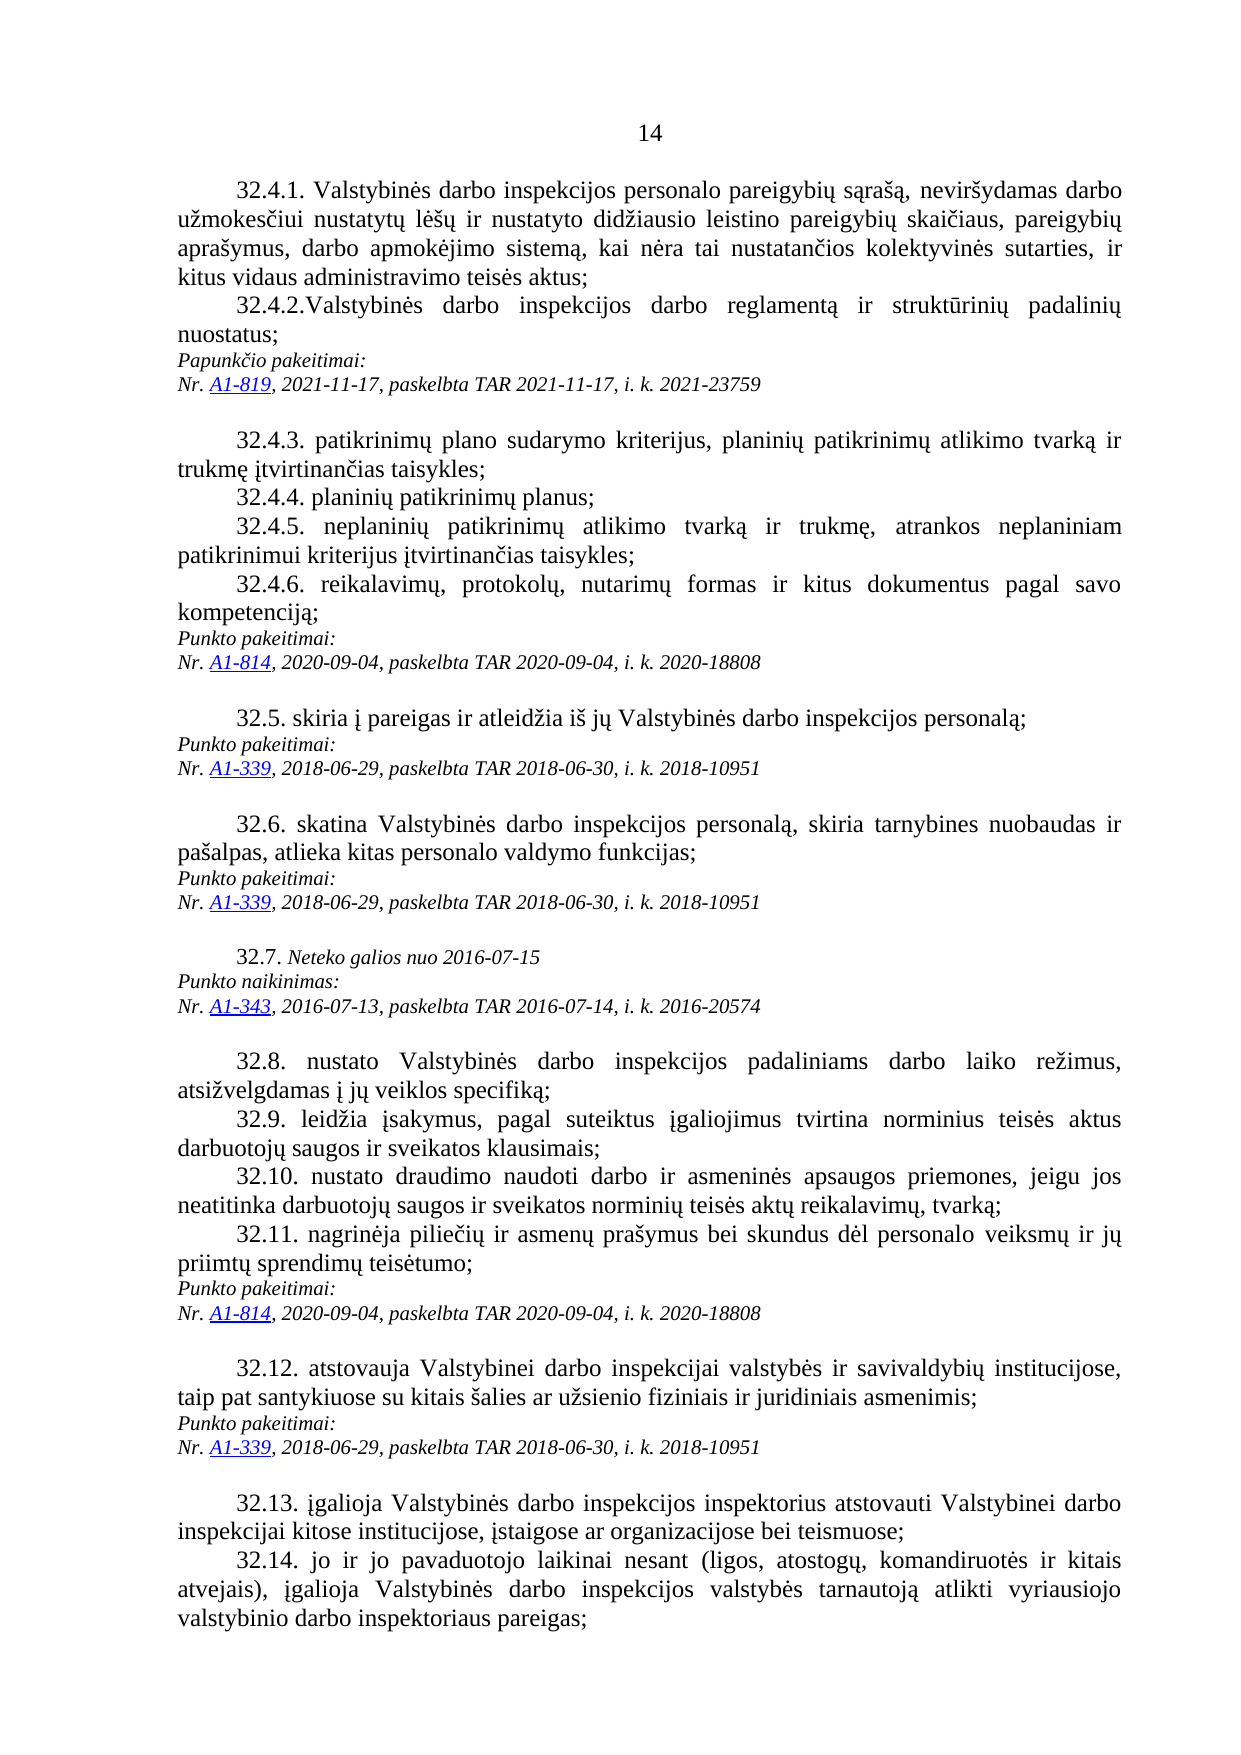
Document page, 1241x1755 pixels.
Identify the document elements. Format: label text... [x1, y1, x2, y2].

text Nr. A1-814, 2020-09-04, paskelbta TAR 2020-09-04, i. k. 2020-18808 [177, 1300, 1122, 1324]
text 32.4.3. patikrinimų plano sudarymo kriterijus, planinių patikrinimų atlikimo tvarką ir trukmę įtvirtinančias taisykles; [177, 425, 1122, 482]
text Nr. A1-339, 2018-06-29, paskelbta TAR 2018-06-30, i. k. 2018-10951 [177, 756, 1122, 780]
text 32.9. leidžia įsakymus, pagal suteiktus įgaliojimus tvirtina norminius teisės aktus darbuotojų saugos ir sveikatos klausimais; [177, 1104, 1122, 1161]
text Punkto pakeitimai: [177, 732, 1122, 756]
text 32.14. jo ir jo pavaduotojo laikinai nesant (ligos, atostogų, komandiruotės ir kitais atvejais), įgalioja Valstybinės darbo inspekcijos valstybės tarnautoją atlikti vyriausiojo valstybinio darbo inspektoriaus pareigas; [177, 1545, 1122, 1631]
text 32.4.4. planinių patikrinimų planus; [177, 482, 1122, 511]
text Punkto pakeitimai: [177, 626, 1122, 650]
text Nr. A1-339, 2018-06-29, paskelbta TAR 2018-06-30, i. k. 2018-10951 [177, 1435, 1122, 1459]
text 32.6. skatina Valstybinės darbo inspekcijos personalą, skiria tarnybines nuobaudas ir pašalpas, atlieka kitas personalo valdymo funkcijas; [177, 809, 1122, 866]
text Punkto pakeitimai: [177, 1276, 1122, 1300]
text Nr. A1-339, 2018-06-29, paskelbta TAR 2018-06-30, i. k. 2018-10951 [177, 890, 1122, 914]
text Punkto naikinimas: [177, 969, 1122, 993]
text 32.10. nustato draudimo naudoti darbo ir asmeninės apsaugos priemones, jeigu jos neatitinka darbuotojų saugos ir sveikatos norminių teisės aktų reikalavimų, tvarką; [177, 1161, 1122, 1219]
text Nr. A1-819, 2021-11-17, paskelbta TAR 2021-11-17, i. k. 2021-23759 [177, 372, 1122, 396]
text 32.12. atstovauja Valstybinei darbo inspekcijai valstybės ir savivaldybių institucijose, taip pat santykiuose su kitais šalies ar užsienio fiziniais ir juridiniais asmenimis; [177, 1353, 1122, 1411]
text 32.5. skiria į pareigas ir atleidžia iš jų Valstybinės darbo inspekcijos personalą; [177, 703, 1122, 732]
text Papunkčio pakeitimai: [177, 348, 1122, 372]
text 32.8. nustato Valstybinės darbo inspekcijos padaliniams darbo laiko režimus, atsižvelgdamas į jų veiklos specifiką; [177, 1046, 1122, 1104]
text Punkto pakeitimai: [177, 1411, 1122, 1435]
text Punkto pakeitimai: [177, 866, 1122, 890]
text 32.4.2.Valstybinės darbo inspekcijos darbo reglamentą ir struktūrinių padalinių nuostatus; [177, 291, 1122, 348]
text 32.11. nagrinėja piliečių ir asmenų prašymus bei skundus dėl personalo veiksmų ir jų priimtų sprendimų teisėtumo; [177, 1219, 1122, 1276]
text 32.4.5. neplaninių patikrinimų atlikimo tvarką ir trukmę, atrankos neplaniniam patikrinimui kriterijus įtvirtinančias taisykles; [177, 511, 1122, 569]
text 32.4.6. reikalavimų, protokolų, nutarimų formas ir kitus dokumentus pagal savo kompetenciją; [177, 569, 1122, 626]
text Nr. A1-343, 2016-07-13, paskelbta TAR 2016-07-14, i. k. 2016-20574 [177, 993, 1122, 1018]
text 32.4.1. Valstybinės darbo inspekcijos personalo pareigybių sąrašą, neviršydamas darbo užmokesčiui nustatytų lėšų ir nustatyto didžiausio leistino pareigybių skaičiaus, pareigybių aprašymus, darbo apmokėjimo sistemą, kai nėra tai nustatančios kolektyvinės sutarties, ir kitus vidaus administravimo teisės aktus; [177, 176, 1122, 291]
text Nr. A1-814, 2020-09-04, paskelbta TAR 2020-09-04, i. k. 2020-18808 [177, 650, 1122, 674]
text 32.7. Neteko galios nuo 2016-07-15 [177, 943, 1122, 969]
text 32.13. įgalioja Valstybinės darbo inspekcijos inspektorius atstovauti Valstybinei darbo inspekcijai kitose institucijose, įstaigose ar organizacijose bei teismuose; [177, 1488, 1122, 1545]
